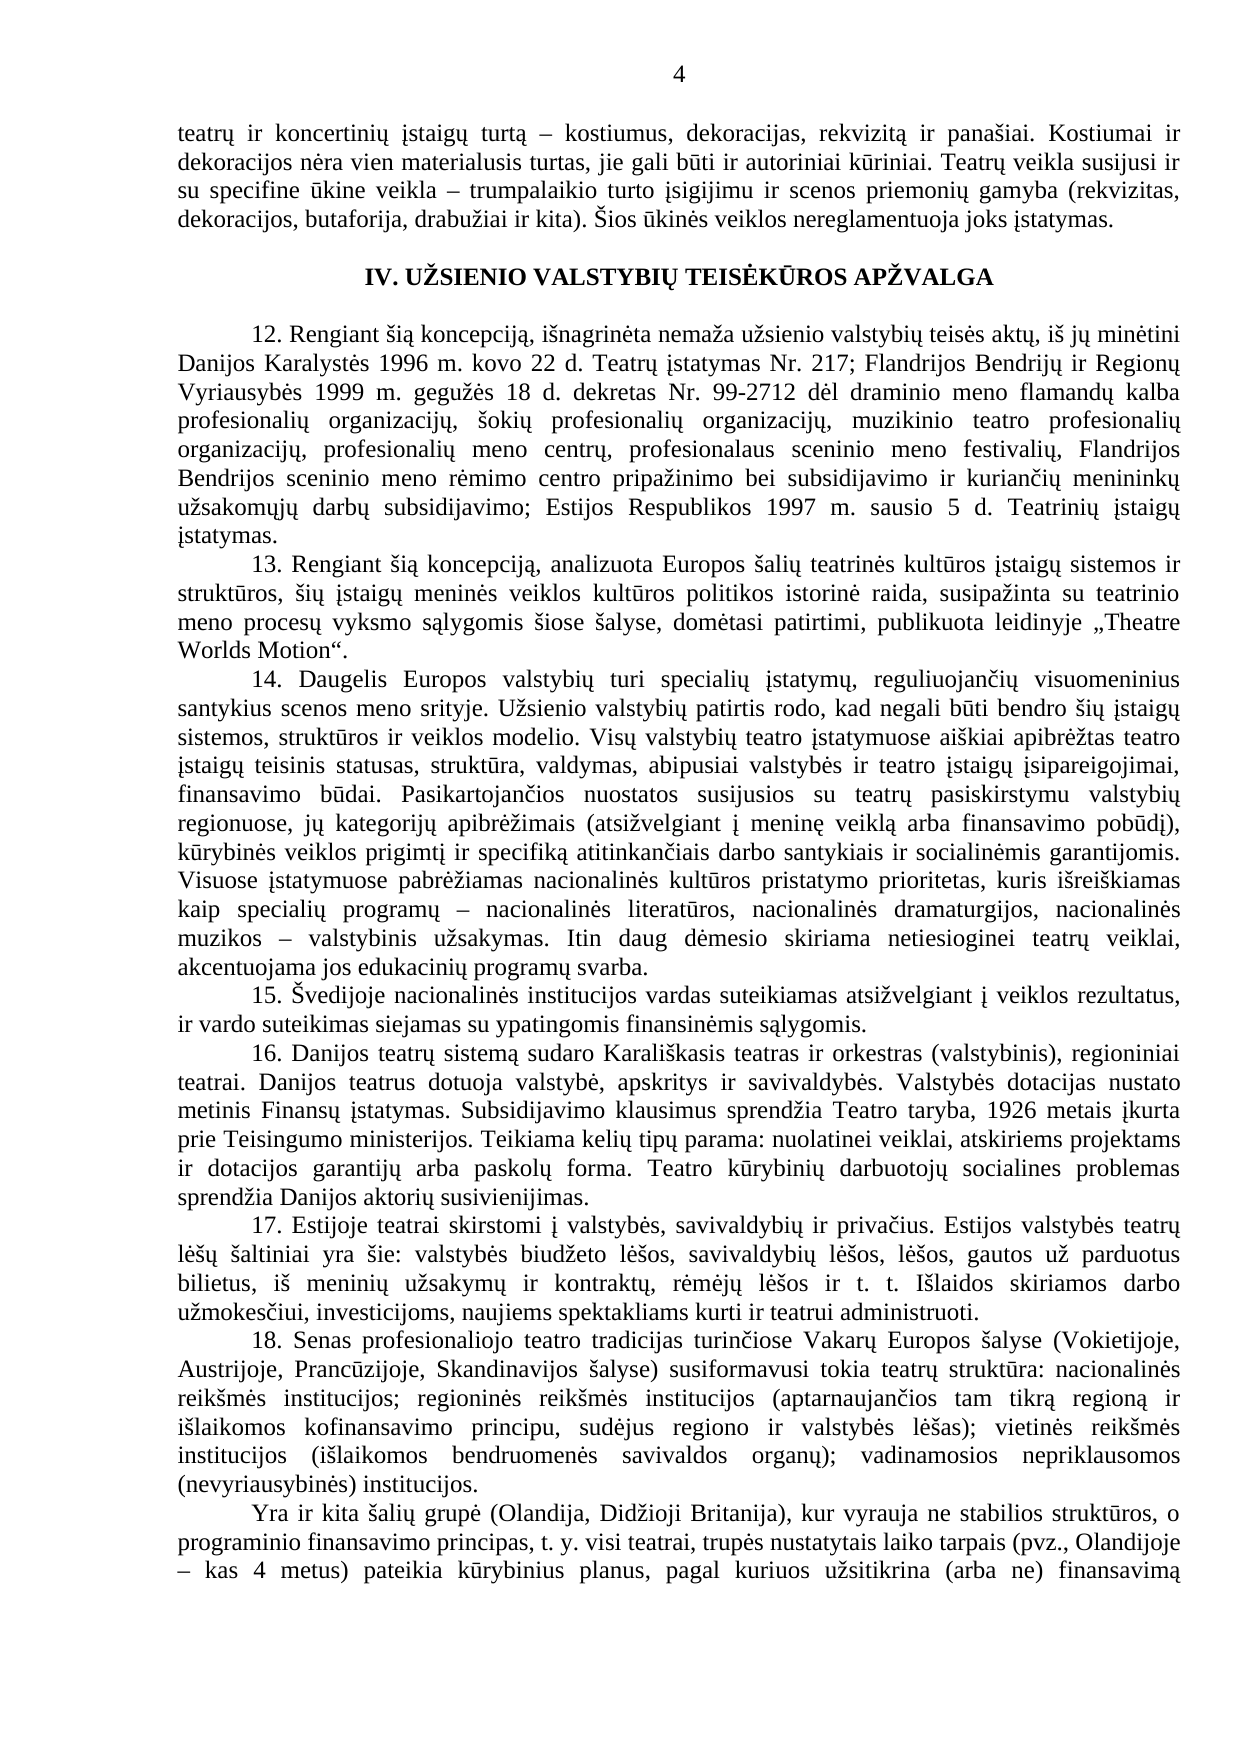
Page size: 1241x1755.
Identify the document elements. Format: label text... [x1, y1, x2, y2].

text 12. Rengiant šią koncepciją, išnagrinėta nemaža užsienio valstybių teisės aktų, iš jų minėtini Danijos Karalystės 1996 m. kovo 22 d. Teatrų įstatymas Nr. 217; Flandrijos Bendrijų ir Regionų Vyriausybės 1999 m. gegužės 18 d. dekretas Nr. 99-2712 dėl draminio meno flamandų kalba profesionalių organizacijų, šokių profesionalių organizacijų, muzikinio teatro profesionalių organizacijų, profesionalių meno centrų, profesionalaus sceninio meno festivalių, Flandrijos Bendrijos sceninio meno rėmimo centro pripažinimo bei subsidijavimo ir kuriančių menininkų užsakomųjų darbų subsidijavimo; Estijos Respublikos 1997 m. sausio 5 d. Teatrinių įstaigų įstatymas. [177, 319, 1181, 549]
text 14. Daugelis Europos valstybių turi specialių įstatymų, reguliuojančių visuomeninius santykius scenos meno srityje. Užsienio valstybių patirtis rodo, kad negali būti bendro šių įstaigų sistemos, struktūros ir veiklos modelio. Visų valstybių teatro įstatymuose aiškiai apibrėžtas teatro įstaigų teisinis statusas, struktūra, valdymas, abipusiai valstybės ir teatro įstaigų įsipareigojimai, finansavimo būdai. Pasikartojančios nuostatos susijusios su teatrų pasiskirstymu valstybių regionuose, jų kategorijų apibrėžimais (atsižvelgiant į meninę veiklą arba finansavimo pobūdį), kūrybinės veiklos prigimtį ir specifiką atitinkančiais darbo santykiais ir socialinėmis garantijomis. Visuose įstatymuose pabrėžiamas nacionalinės kultūros pristatymo prioritetas, kuris išreiškiamas kaip specialių programų – nacionalinės literatūros, nacionalinės dramaturgijos, nacionalinės muzikos – valstybinis užsakymas. Itin daug dėmesio skiriama netiesioginei teatrų veiklai, akcentuojama jos edukacinių programų svarba. [177, 664, 1181, 981]
text 16. Danijos teatrų sistemą sudaro Karališkasis teatras ir orkestras (valstybinis), regioniniai teatrai. Danijos teatrus dotuoja valstybė, apskritys ir savivaldybės. Valstybės dotacijas nustato metinis Finansų įstatymas. Subsidijavimo klausimus sprendžia Teatro taryba, 1926 metais įkurta prie Teisingumo ministerijos. Teikiama kelių tipų parama: nuolatinei veiklai, atskiriems projektams ir dotacijos garantijų arba paskolų forma. Teatro kūrybinių darbuotojų socialines problemas sprendžia Danijos aktorių susivienijimas. [177, 1038, 1181, 1211]
text Yra ir kita šalių grupė (Olandija, Didžioji Britanija), kur vyrauja ne stabilios struktūros, o programinio finansavimo principas, t. y. visi teatrai, trupės nustatytais laiko tarpais (pvz., Olandijoje – kas 4 metus) pateikia kūrybinius planus, pagal kuriuos užsitikrina (arba ne) finansavimą [177, 1498, 1181, 1584]
text 13. Rengiant šią koncepciją, analizuota Europos šalių teatrinės kultūros įstaigų sistemos ir struktūros, šių įstaigų meninės veiklos kultūros politikos istorinė raida, susipažinta su teatrinio meno procesų vyksmo sąlygomis šiose šalyse, domėtasi patirtimi, publikuota leidinyje „Theatre Worlds Motion“. [177, 549, 1181, 664]
text 15. Švedijoje nacionalinės institucijos vardas suteikiamas atsižvelgiant į veiklos rezultatus, ir vardo suteikimas siejamas su ypatingomis finansinėmis sąlygomis. [177, 981, 1181, 1038]
text 17. Estijoje teatrai skirstomi į valstybės, savivaldybių ir privačius. Estijos valstybės teatrų lėšų šaltiniai yra šie: valstybės biudžeto lėšos, savivaldybių lėšos, lėšos, gautos už parduotus bilietus, iš meninių užsakymų ir kontraktų, rėmėjų lėšos ir t. t. Išlaidos skiriamos darbo užmokesčiui, investicijoms, naujiems spektakliams kurti ir teatrui administruoti. [177, 1211, 1181, 1326]
text teatrų ir koncertinių įstaigų turtą – kostiumus, dekoracijas, rekvizitą ir panašiai. Kostiumai ir dekoracijos nėra vien materialusis turtas, jie gali būti ir autoriniai kūriniai. Teatrų veikla susijusi ir su specifine ūkine veikla – trumpalaikio turto įsigijimu ir scenos priemonių gamyba (rekvizitas, dekoracijos, butaforija, drabužiai ir kita). Šios ūkinės veiklos nereglamentuoja joks įstatymas. [177, 118, 1181, 233]
text IV. UŽSIENIO VALSTYBIŲ TEISĖKŪROS APŽVALGA [177, 262, 1181, 291]
text 18. Senas profesionaliojo teatro tradicijas turinčiose Vakarų Europos šalyse (Vokietijoje, Austrijoje, Prancūzijoje, Skandinavijos šalyse) susiformavusi tokia teatrų struktūra: nacionalinės reikšmės institucijos; regioninės reikšmės institucijos (aptarnaujančios tam tikrą regioną ir išlaikomos kofinansavimo principu, sudėjus regiono ir valstybės lėšas); vietinės reikšmės institucijos (išlaikomos bendruomenės savivaldos organų); vadinamosios nepriklausomos (nevyriausybinės) institucijos. [177, 1326, 1181, 1498]
